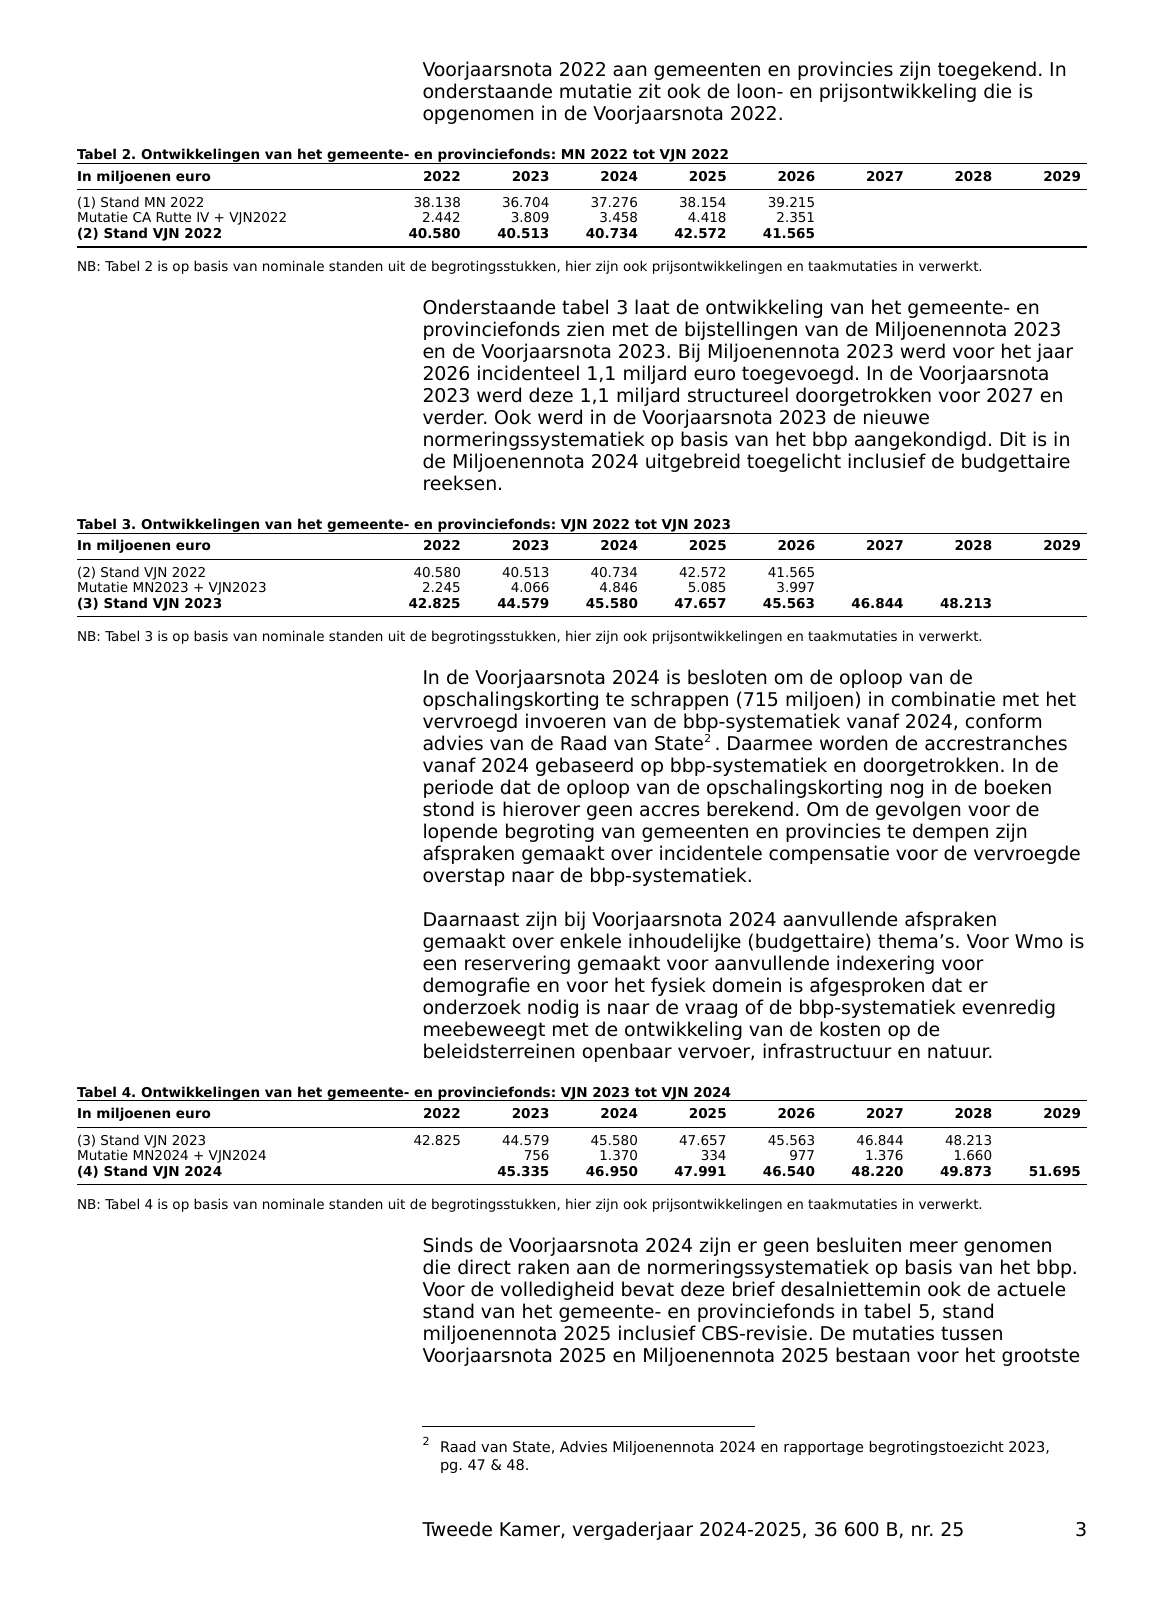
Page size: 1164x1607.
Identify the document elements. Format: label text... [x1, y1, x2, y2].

table_cell 45.563 [732, 596, 821, 616]
table_cell NB: Tabel 2 is op basis van nominale standen uit de begrotingsstukken, hier zijn ook prijsontwikkelingen en taakmutaties in verwerkt. [77, 248, 1087, 275]
table_cell 3.458 [555, 210, 644, 226]
table_cell 2.351 [732, 210, 821, 226]
table_cell 2025 [644, 1101, 732, 1127]
table_cell 977 [732, 1148, 821, 1164]
table_cell [998, 210, 1087, 226]
table_cell 2023 [466, 534, 555, 559]
table_cell 46.844 [821, 596, 909, 616]
table_cell [909, 560, 998, 580]
table_cell 42.572 [644, 560, 732, 580]
table_cell 41.565 [732, 560, 821, 580]
table_cell 40.580 [378, 226, 466, 246]
table_cell (2) Stand VJN 2022 [77, 226, 378, 246]
table_cell NB: Tabel 3 is op basis van nominale standen uit de begrotingsstukken, hier zijn ook prijsontwikkelingen en taakmutaties in verwerkt. [77, 617, 1087, 645]
table_cell 3.997 [732, 580, 821, 596]
table_cell 38.154 [644, 190, 732, 210]
table_cell 1.370 [555, 1148, 644, 1164]
text Voorjaarsnota 2022 aan gemeenten en provincies zijn toegekend. In onderstaande mutatie zit ook de loon- en prijsontwikkeling die is opgenomen in de Voorjaarsnota 2022. [422, 59, 1087, 125]
table_cell 2029 [998, 1101, 1087, 1127]
table_cell 2027 [821, 164, 909, 189]
table_cell 40.513 [466, 226, 555, 246]
table_cell 46.844 [821, 1128, 909, 1148]
table_cell 2023 [466, 1101, 555, 1127]
table_cell [909, 210, 998, 226]
table_cell (3) Stand VJN 2023 [77, 596, 378, 616]
table_cell 1.376 [821, 1148, 909, 1164]
table_cell 2023 [466, 164, 555, 189]
table_cell [909, 226, 998, 246]
table_cell 2028 [909, 1101, 998, 1127]
table_cell 47.657 [644, 1128, 732, 1148]
table_cell 2022 [378, 534, 466, 559]
table_cell 4.066 [466, 580, 555, 596]
table_cell 49.873 [909, 1164, 998, 1184]
table_cell (3) Stand VJN 2023 [77, 1128, 378, 1148]
table_cell 2022 [378, 164, 466, 189]
table_cell 44.579 [466, 596, 555, 616]
table_cell 44.579 [466, 1128, 555, 1148]
table_cell 2026 [732, 534, 821, 559]
table_cell [821, 580, 909, 596]
table_cell (2) Stand VJN 2022 [77, 560, 378, 580]
table_cell [998, 596, 1087, 616]
table_header Tabel 4. Ontwikkelingen van het gemeente- en provinciefonds: VJN 2023 tot VJN 2024 [77, 1085, 1087, 1100]
table_cell 51.695 [998, 1164, 1087, 1184]
text Onderstaande tabel 3 laat de ontwikkeling van het gemeente- en provinciefonds zien met de bijstellingen van de Miljoenennota 2023 en de Voorjaarsnota 2023. Bij Miljoenennota 2023 werd voor het jaar 2026 incidenteel 1,1 miljard euro toegevoegd. In de Voorjaarsnota 2023 werd deze 1,1 miljard structureel doorgetrokken voor 2027 en verder. Ook werd in de Voorjaarsnota 2023 de nieuwe normeringssystematiek op basis van het bbp aangekondigd. Dit is in de Miljoenennota 2024 uitgebreid toegelicht inclusief de budgettaire reeksen. [422, 297, 1087, 495]
table_cell (1) Stand MN 2022 [77, 190, 378, 210]
table_cell 45.563 [732, 1128, 821, 1148]
table_cell [909, 580, 998, 596]
table_cell [909, 190, 998, 210]
table_cell 2029 [998, 534, 1087, 559]
table_cell 41.565 [732, 226, 821, 246]
table_cell NB: Tabel 4 is op basis van nominale standen uit de begrotingsstukken, hier zijn ook prijsontwikkelingen en taakmutaties in verwerkt. [77, 1185, 1087, 1213]
table_cell 2022 [378, 1101, 466, 1127]
table_cell 48.213 [909, 1128, 998, 1148]
table_cell [821, 226, 909, 246]
table_cell 38.138 [378, 190, 466, 210]
table_cell 46.540 [732, 1164, 821, 1184]
table_header Tabel 3. Ontwikkelingen van het gemeente- en provinciefonds: VJN 2022 tot VJN 2023 [77, 517, 1087, 532]
table_cell 4.418 [644, 210, 732, 226]
table_cell Mutatie MN2023 + VJN2023 [77, 580, 378, 596]
table_cell 756 [466, 1148, 555, 1164]
table_cell [378, 1148, 466, 1164]
table_cell 2026 [732, 1101, 821, 1127]
table_cell [821, 210, 909, 226]
table_cell 2024 [555, 164, 644, 189]
table_cell 2027 [821, 1101, 909, 1127]
table_cell 42.825 [378, 596, 466, 616]
table_cell 3.809 [466, 210, 555, 226]
text Daarnaast zijn bij Voorjaarsnota 2024 aanvullende afspraken gemaakt over enkele inhoudelĳke (budgettaire) thema’s. Voor Wmo is een reservering gemaakt voor aanvullende indexering voor demografie en voor het fysiek domein is afgesproken dat er onderzoek nodig is naar de vraag of de bbp-systematiek evenredig meebeweegt met de ontwikkeling van de kosten op de beleidsterreinen openbaar vervoer, infrastructuur en natuur. [422, 909, 1087, 1063]
table_cell 42.825 [378, 1128, 466, 1148]
table_cell 40.513 [466, 560, 555, 580]
table_cell 1.660 [909, 1148, 998, 1164]
table_cell 2026 [732, 164, 821, 189]
table_cell 2024 [555, 534, 644, 559]
text In de Voorjaarsnota 2024 is besloten om de oploop van de opschalingskorting te schrappen (715 miljoen) in combinatie met het vervroegd invoeren van de bbp-systematiek vanaf 2024, conform advies van de Raad van State. Daarmee worden de accrestranches vanaf 2024 gebaseerd op bbp-systematiek en doorgetrokken. In de periode dat de oploop van de opschalingskorting nog in de boeken stond is hierover geen accres berekend. Om de gevolgen voor de lopende begroting van gemeenten en provincies te dempen zijn afspraken gemaakt over incidentele compensatie voor de vervroegde overstap naar de bbp-systematiek. [422, 667, 1087, 887]
table_cell [998, 1128, 1087, 1148]
table_cell In miljoenen euro [77, 164, 378, 189]
table_cell 48.220 [821, 1164, 909, 1184]
table_cell 40.734 [555, 226, 644, 246]
table_cell 45.580 [555, 596, 644, 616]
table_cell In miljoenen euro [77, 1101, 378, 1127]
table_cell Mutatie MN2024 + VJN2024 [77, 1148, 378, 1164]
table_cell 39.215 [732, 190, 821, 210]
table_cell (4) Stand VJN 2024 [77, 1164, 378, 1184]
table_cell 2029 [998, 164, 1087, 189]
table_header Tabel 2. Ontwikkelingen van het gemeente- en provinciefonds: MN 2022 tot VJN 2022 [77, 147, 1087, 163]
table_cell In miljoenen euro [77, 534, 378, 559]
table_cell 37.276 [555, 190, 644, 210]
table_cell [998, 560, 1087, 580]
text Sinds de Voorjaarsnota 2024 zijn er geen besluiten meer genomen die direct raken aan de normeringssystematiek op basis van het bbp. Voor de volledigheid bevat deze brief desalniettemin ook de actuele stand van het gemeente- en provinciefonds in tabel 5, stand miljoenennota 2025 inclusief CBS-revisie. De mutaties tussen Voorjaarsnota 2025 en Miljoenennota 2025 bestaan voor het grootste [422, 1235, 1087, 1367]
table_cell [998, 226, 1087, 246]
table_cell [821, 560, 909, 580]
table_cell 47.657 [644, 596, 732, 616]
table_cell 36.704 [466, 190, 555, 210]
table_cell [821, 190, 909, 210]
table_cell 45.580 [555, 1128, 644, 1148]
table_cell 45.335 [466, 1164, 555, 1184]
table_cell 46.950 [555, 1164, 644, 1184]
table_cell 40.580 [378, 560, 466, 580]
table_cell 2024 [555, 1101, 644, 1127]
text Raad van State, Advies Miljoenennota 2024 en rapportage begrotingstoezicht 2023, pg. 47 & 48. [422, 1435, 1087, 1474]
table_cell Mutatie CA Rutte IV + VJN2022 [77, 210, 378, 226]
table_cell 2.442 [378, 210, 466, 226]
table_cell 47.991 [644, 1164, 732, 1184]
table_cell 2027 [821, 534, 909, 559]
table_cell 2028 [909, 164, 998, 189]
table_cell 42.572 [644, 226, 732, 246]
table_cell 334 [644, 1148, 732, 1164]
table_cell [998, 1148, 1087, 1164]
table_cell 2028 [909, 534, 998, 559]
table_cell 2025 [644, 164, 732, 189]
table_cell 2025 [644, 534, 732, 559]
table_cell 4.846 [555, 580, 644, 596]
table_cell [378, 1164, 466, 1184]
table_cell 40.734 [555, 560, 644, 580]
table_cell [998, 190, 1087, 210]
table_cell 2.245 [378, 580, 466, 596]
table_cell [998, 580, 1087, 596]
table_cell 48.213 [909, 596, 998, 616]
table_cell 5.085 [644, 580, 732, 596]
